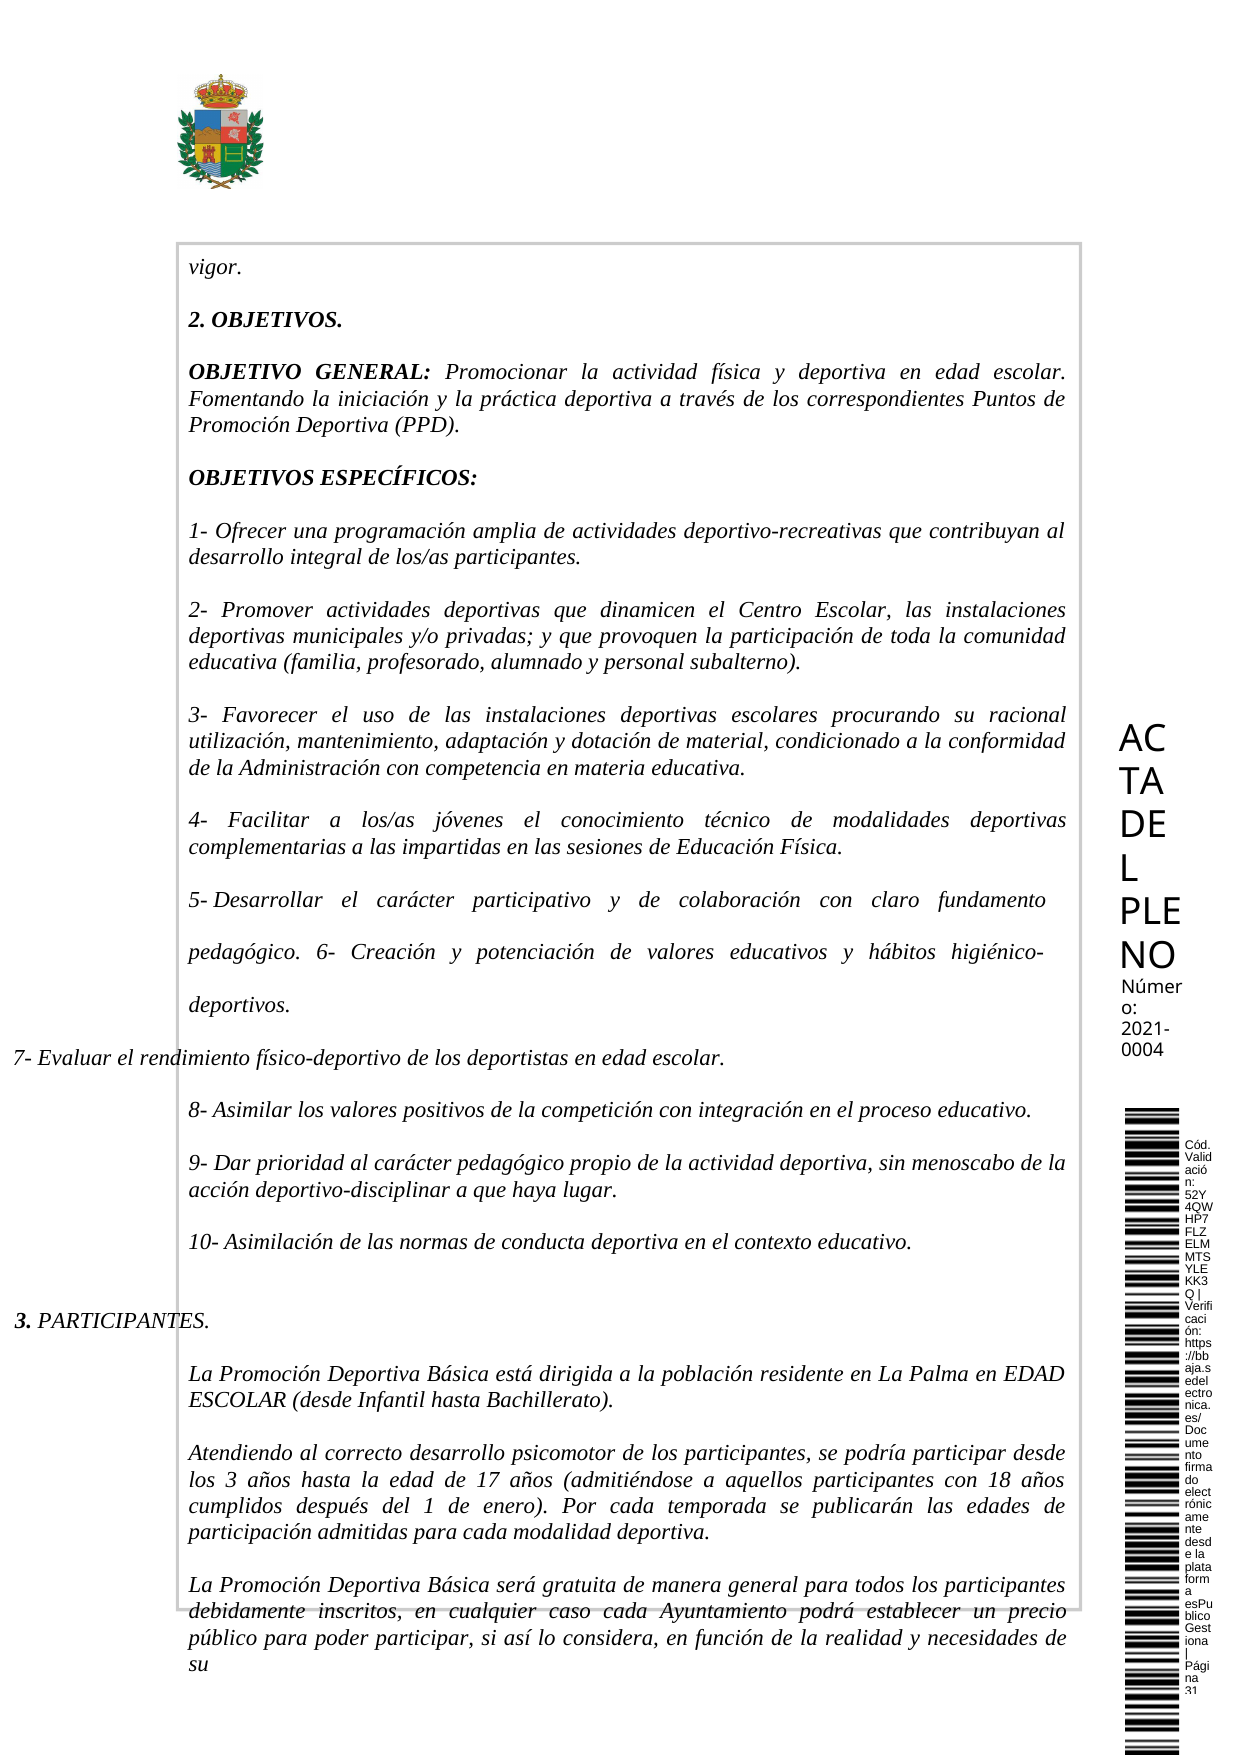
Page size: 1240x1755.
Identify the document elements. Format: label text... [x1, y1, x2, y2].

list ACTA DEL PLENO [1119, 716, 1185, 977]
list Favorecer el uso de las instalaciones deportivas escolares procurando su racional utilización, mantenimiento, adaptación y dotación de material, condicionado a la conformidad de la Administración con competencia en materia educativa. [188, 701, 1066, 780]
list PARTICIPANTES. [14, 1307, 175, 1334]
text La Promoción Deportiva Básica está dirigida a la población residente en La Palma en EDAD ESCOLAR (desde Infantil hasta Bachillerato). [188, 1360, 1066, 1413]
list Facilitar a los/as jóvenes el conocimiento técnico de modalidades deportivas complementarias a las impartidas en las sesiones de Educación Física. [188, 806, 1067, 859]
list Asimilación de las normas de conducta deportiva en el contexto educativo. [188, 1228, 1078, 1254]
list Desarrollar el carácter participativo y de colaboración con claro fundamento pedagógico. 6- Creación y potenciación de valores educativos y hábitos higiénico-deportivos. [188, 886, 1047, 1017]
list [1083, 306, 1189, 332]
list Promover actividades deportivas que dinamicen el Centro Escolar, las instalaciones deportivas municipales y/o privadas; y que provoquen la participación de toda la comunidad educativa (familia, profesorado, alumnado y personal subalterno). [188, 596, 1066, 675]
subtitle [1083, 464, 1189, 490]
list Ofrecer una programación amplia de actividades deportivo-recreativas que contribuyan al desarrollo integral de los/as participantes. [188, 517, 1066, 569]
text OBJETIVO GENERAL: Promocionar la actividad física y deportiva en edad escolar. Fomentando la iniciación y la práctica deportiva a través de los correspondientes Puntos de Promoción Deportiva (PPD). [188, 358, 1067, 437]
text La Promoción Deportiva Básica será gratuita de manera general para todos los participantes debidamente inscritos, en cualquier caso cada Ayuntamiento podrá establecer un precio público para poder participar, si así lo considera, en función de la realidad y necesidades de su [188, 1612, 1067, 1677]
text La Promoción Deportiva Básica será gratuita de manera general para todos los participantes debidamente inscritos, en cualquier caso cada Ayuntamiento podrá establecer un precio público para poder participar, si así lo considera, en función de la realidad y necesidades de su [188, 1571, 1067, 1607]
list Número: 2021-0004 Fecha: 25/05/2021 [1121, 977, 1185, 1061]
list Evaluar el rendimiento físico-deportivo de los deportistas en edad escolar. [1083, 1044, 1189, 1070]
list PARTICIPANTES. [179, 1307, 1078, 1334]
text Atendiendo al correcto desarrollo psicomotor de los participantes, se podría participar desde los 3 años hasta la edad de 17 años (admitiéndose a aquellos participantes con 18 años cumplidos después del 1 de enero). Por cada temporada se publicarán las edades de participación admitidas para cada modalidad deportiva. [188, 1439, 1066, 1545]
list Asimilar los valores positivos de la competición con integración en el proceso educativo. [188, 1096, 1078, 1123]
subtitle OBJETIVOS ESPECÍFICOS: [188, 464, 1078, 490]
list Evaluar el rendimiento físico-deportivo de los deportistas en edad escolar. [179, 1044, 1078, 1070]
list Dar prioridad al carácter pedagógico propio de la actividad deportiva, sin menoscabo de la acción deportivo-disciplinar a que haya lugar. [188, 1149, 1067, 1202]
list [1117, 714, 1185, 1061]
text [1083, 253, 1189, 279]
text Cód. Validación: 52Y4QWHP7FLZELMMTSYLEKK3Q | Verificación: https://bbaja.sedelectronica.es/ Documento firmado electrónicamente desde la plataforma esPublico Gestiona | Página 31 de 114 [1184, 1140, 1213, 1694]
list PARTICIPANTES. [1083, 1307, 1125, 1334]
text vigor. [188, 253, 1078, 279]
list Evaluar el rendimiento físico-deportivo de los deportistas en edad escolar. [13, 1044, 175, 1070]
list [1083, 1096, 1189, 1123]
list OBJETIVOS. [188, 306, 1078, 332]
